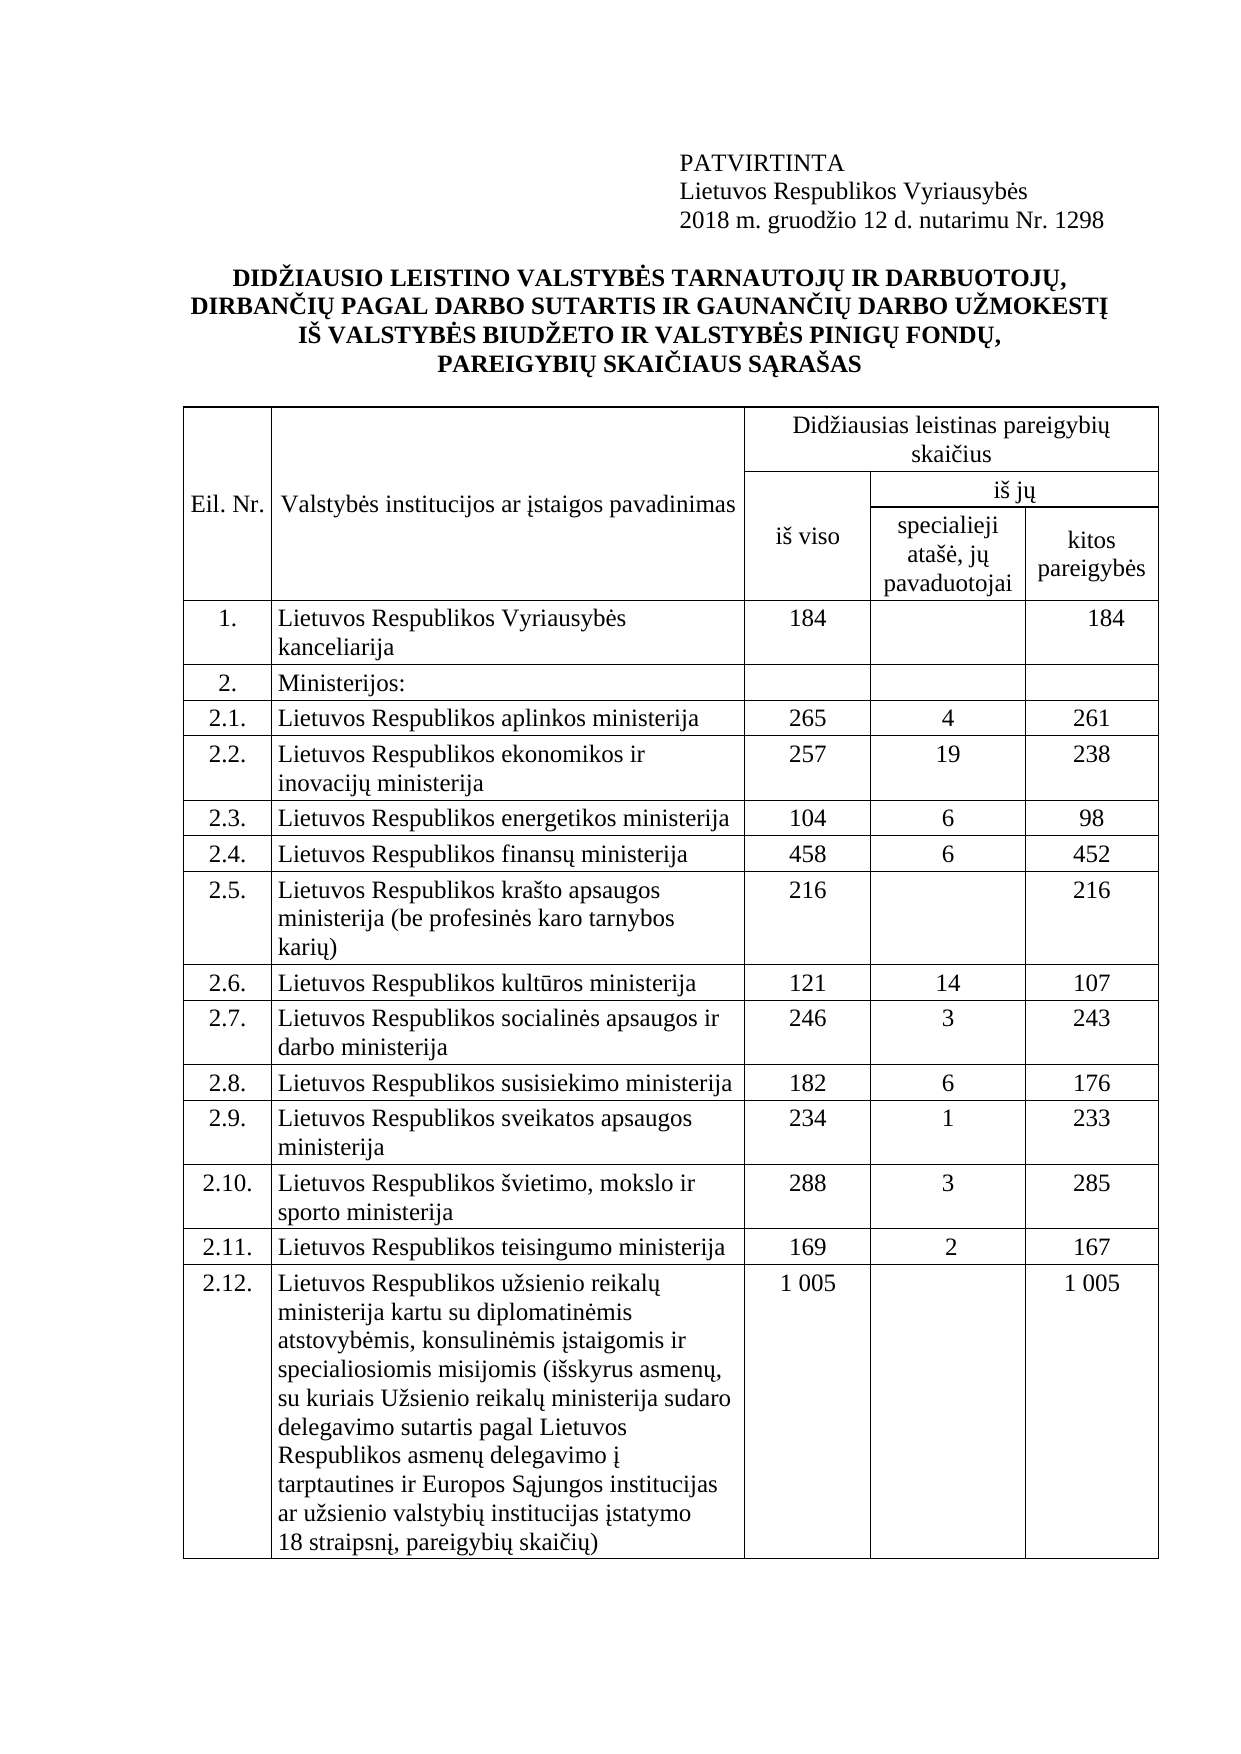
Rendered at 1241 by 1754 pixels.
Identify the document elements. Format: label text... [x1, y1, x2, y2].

table_cell 1. [184, 601, 271, 664]
table_cell Lietuvos Respublikos finansų ministerija [272, 836, 744, 871]
table_cell 2 [871, 1229, 1025, 1264]
table_cell Lietuvos Respublikos aplinkos ministerija [272, 701, 744, 735]
table_cell Lietuvos Respublikos socialinės apsaugos ir darbo ministerija [272, 1001, 744, 1064]
table_cell [871, 665, 1025, 699]
table_cell 19 [871, 736, 1025, 799]
table_cell 2.4. [184, 836, 271, 871]
table_cell 104 [745, 801, 870, 835]
text DIDŽIAUSIO LEISTINO VALSTYBĖS TARNAUTOJŲ IR DARBUOTOJŲ, DIRBANČIŲ PAGAL DARBO SUTARTIS IR GAUNANČIŲ DARBO UŽMOKESTĮ IŠ VALSTYBĖS BIUDŽETO IR VALSTYBĖS PINIGŲ FONDŲ, [177, 263, 1122, 349]
table_cell 182 [745, 1065, 870, 1099]
table_cell 2.10. [184, 1165, 271, 1228]
table_cell 184 [1026, 601, 1158, 664]
table_cell Lietuvos Respublikos teisingumo ministerija [272, 1229, 744, 1264]
table_cell [871, 601, 1025, 664]
table_cell kitos pareigybės [1026, 508, 1158, 599]
text PATVIRTINTA Lietuvos Respublikos Vyriausybės 2018 m. gruodžio 12 d. nutarimu Nr. 1298 [679, 148, 1122, 234]
table_cell Lietuvos Respublikos užsienio reikalų ministerija kartu su diplomatinėmis atstovybėmis, konsulinėmis įstaigomis ir specialiosiomis misijomis (išskyrus asmenų, su kuriais Užsienio reikalų ministerija sudaro delegavimo sutartis pagal Lietuvos Respublikos asmenų delegavimo į tarptautines ir Europos Sąjungos institucijas ar užsienio valstybių institucijas įstatymo 18 straipsnį, pareigybių skaičių) [272, 1265, 744, 1558]
table_cell [745, 665, 870, 699]
table_cell 6 [871, 836, 1025, 871]
table_cell [871, 872, 1025, 964]
table_cell 121 [745, 965, 870, 999]
table_cell 265 [745, 701, 870, 735]
table_cell 257 [745, 736, 870, 799]
table_cell 107 [1026, 965, 1158, 999]
table_cell 2.9. [184, 1101, 271, 1164]
table_cell 2.6. [184, 965, 271, 999]
table_cell [1026, 665, 1158, 699]
table_cell 458 [745, 836, 870, 871]
table_cell Ministerijos: [272, 665, 744, 699]
table_cell 176 [1026, 1065, 1158, 1099]
table_cell 246 [745, 1001, 870, 1064]
table_cell [871, 1265, 1025, 1558]
table_cell 234 [745, 1101, 870, 1164]
table_header Valstybės institucijos ar įstaigos pavadinimas [272, 408, 744, 599]
table_cell 2.3. [184, 801, 271, 835]
table_cell 261 [1026, 701, 1158, 735]
table_cell 2.11. [184, 1229, 271, 1264]
table_cell 2.1. [184, 701, 271, 735]
table_cell Lietuvos Respublikos sveikatos apsaugos ministerija [272, 1101, 744, 1164]
table_cell Lietuvos Respublikos ekonomikos ir inovacijų ministerija [272, 736, 744, 799]
table_cell Lietuvos Respublikos energetikos ministerija [272, 801, 744, 835]
table_cell 169 [745, 1229, 870, 1264]
table_cell iš jų [871, 472, 1158, 506]
table_cell 2. [184, 665, 271, 699]
table_header Didžiausias leistinas pareigybių skaičius [745, 408, 1158, 471]
table_cell Lietuvos Respublikos krašto apsaugos ministerija (be profesinės karo tarnybos karių) [272, 872, 744, 964]
table_cell 243 [1026, 1001, 1158, 1064]
table_cell 3 [871, 1001, 1025, 1064]
table_cell iš viso [745, 472, 870, 599]
table_cell 98 [1026, 801, 1158, 835]
table_cell 288 [745, 1165, 870, 1228]
table_cell Lietuvos Respublikos susisiekimo ministerija [272, 1065, 744, 1099]
table_cell 238 [1026, 736, 1158, 799]
table_cell 216 [745, 872, 870, 964]
table_cell Lietuvos Respublikos švietimo, mokslo ir sporto ministerija [272, 1165, 744, 1228]
table_cell Lietuvos Respublikos kultūros ministerija [272, 965, 744, 999]
text PAREIGYBIŲ SKAIČIAUS SĄRAŠAS [177, 349, 1122, 378]
table_header Eil. Nr. [184, 408, 271, 599]
table_cell 233 [1026, 1101, 1158, 1164]
table_cell 2.7. [184, 1001, 271, 1064]
table_cell 14 [871, 965, 1025, 999]
table_cell 184 [745, 601, 870, 664]
table_cell 3 [871, 1165, 1025, 1228]
table_cell specialieji atašė, jų pavaduotojai [871, 508, 1025, 599]
table_cell 6 [871, 1065, 1025, 1099]
table_cell 1 005 [1026, 1265, 1158, 1558]
table_cell 167 [1026, 1229, 1158, 1264]
table_cell Lietuvos Respublikos Vyriausybės kanceliarija [272, 601, 744, 664]
table_cell 2.12. [184, 1265, 271, 1558]
table_cell 216 [1026, 872, 1158, 964]
table_cell 6 [871, 801, 1025, 835]
table_cell 2.2. [184, 736, 271, 799]
table_cell 1 005 [745, 1265, 870, 1558]
table_cell 4 [871, 701, 1025, 735]
table_cell 452 [1026, 836, 1158, 871]
table_cell 2.8. [184, 1065, 271, 1099]
table_cell 285 [1026, 1165, 1158, 1228]
table_cell 2.5. [184, 872, 271, 964]
table_cell 1 [871, 1101, 1025, 1164]
